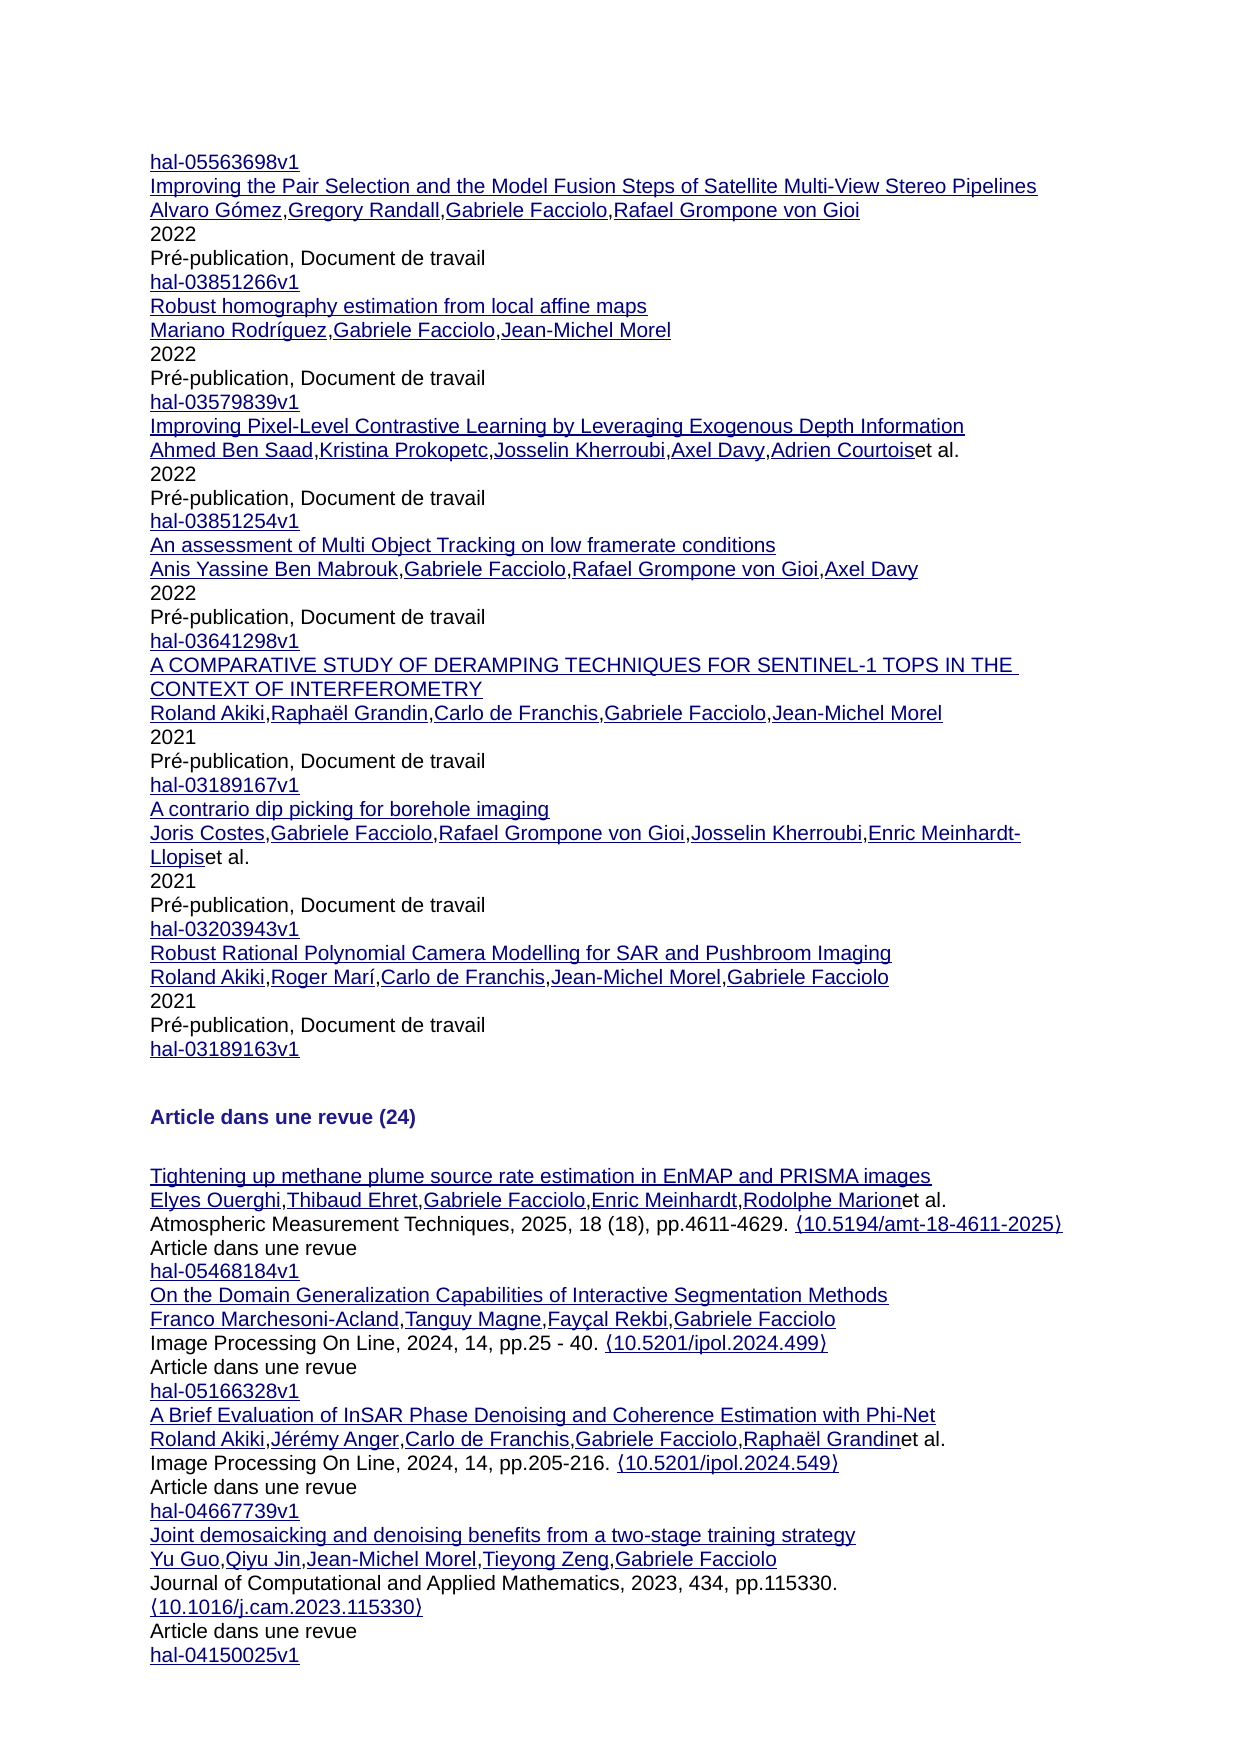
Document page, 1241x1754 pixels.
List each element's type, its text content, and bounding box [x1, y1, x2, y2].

table_cell Improving the Pair Selection and the Model Fusion Steps of Satellite Multi-View Stereo Pipelines Alvaro Gómez,Gregory Randall,Gabriele Facciolo,Rafael Grompone von Gioi 2022 Pré-publication, Document de travail hal-03851266v1 [150, 174, 1090, 294]
table_cell An assessment of Multi Object Tracking on low framerate conditions Anis Yassine Ben Mabrouk,Gabriele Facciolo,Rafael Grompone von Gioi,Axel Davy 2022 Pré-publication, Document de travail hal-03641298v1 [150, 533, 1090, 653]
table_cell A Brief Evaluation of InSAR Phase Denoising and Coherence Estimation with Phi-Net Roland Akiki,Jérémy Anger,Carlo de Franchis,Gabriele Facciolo,Raphaël Grandinet al. Image Processing On Line, 2024, 14, pp.205-216. ⟨10.5201/ipol.2024.549⟩ Article dans une revue hal-04667739v1 [150, 1403, 1090, 1523]
subtitle Article dans une revue (24) [150, 1105, 1090, 1129]
table_cell Joint demosaicking and denoising benefits from a two-stage training strategy Yu Guo,Qiyu Jin,Jean-Michel Morel,Tieyong Zeng,Gabriele Facciolo Journal of Computational and Applied Mathematics, 2023, 434, pp.115330. ⟨10.1016/j.cam.2023.115330⟩ Article dans une revue hal-04150025v1 [150, 1523, 1090, 1667]
table_cell hal-05563698v1 [150, 150, 1090, 174]
table_header Tightening up methane plume source rate estimation in EnMAP and PRISMA images Elyes Ouerghi,Thibaud Ehret,Gabriele Facciolo,Enric Meinhardt,Rodolphe Marionet al. Atmospheric Measurement Techniques, 2025, 18 (18), pp.4611-4629. ⟨10.5194/amt-18-4611-2025⟩ Article dans une revue hal-05468184v1 [150, 1164, 1090, 1283]
table_cell Improving Pixel-Level Contrastive Learning by Leveraging Exogenous Depth Information Ahmed Ben Saad,Kristina Prokopetc,Josselin Kherroubi,Axel Davy,Adrien Courtoiset al. 2022 Pré-publication, Document de travail hal-03851254v1 [150, 414, 1090, 533]
table_cell A COMPARATIVE STUDY OF DERAMPING TECHNIQUES FOR SENTINEL-1 TOPS IN THE CONTEXT OF INTERFEROMETRY Roland Akiki,Raphaël Grandin,Carlo de Franchis,Gabriele Facciolo,Jean-Michel Morel 2021 Pré-publication, Document de travail hal-03189167v1 [150, 653, 1090, 797]
table_cell On the Domain Generalization Capabilities of Interactive Segmentation Methods Franco Marchesoni-Acland,Tanguy Magne,Fayçal Rekbi,Gabriele Facciolo Image Processing On Line, 2024, 14, pp.25 - 40. ⟨10.5201/ipol.2024.499⟩ Article dans une revue hal-05166328v1 [150, 1283, 1090, 1403]
table_cell Robust Rational Polynomial Camera Modelling for SAR and Pushbroom Imaging Roland Akiki,Roger Marí,Carlo de Franchis,Jean-Michel Morel,Gabriele Facciolo 2021 Pré-publication, Document de travail hal-03189163v1 [150, 941, 1090, 1060]
table_cell Robust homography estimation from local affine maps Mariano Rodríguez,Gabriele Facciolo,Jean-Michel Morel 2022 Pré-publication, Document de travail hal-03579839v1 [150, 294, 1090, 413]
table_cell A contrario dip picking for borehole imaging Joris Costes,Gabriele Facciolo,Rafael Grompone von Gioi,Josselin Kherroubi,Enric Meinhardt-Llopiset al. 2021 Pré-publication, Document de travail hal-03203943v1 [150, 797, 1090, 941]
